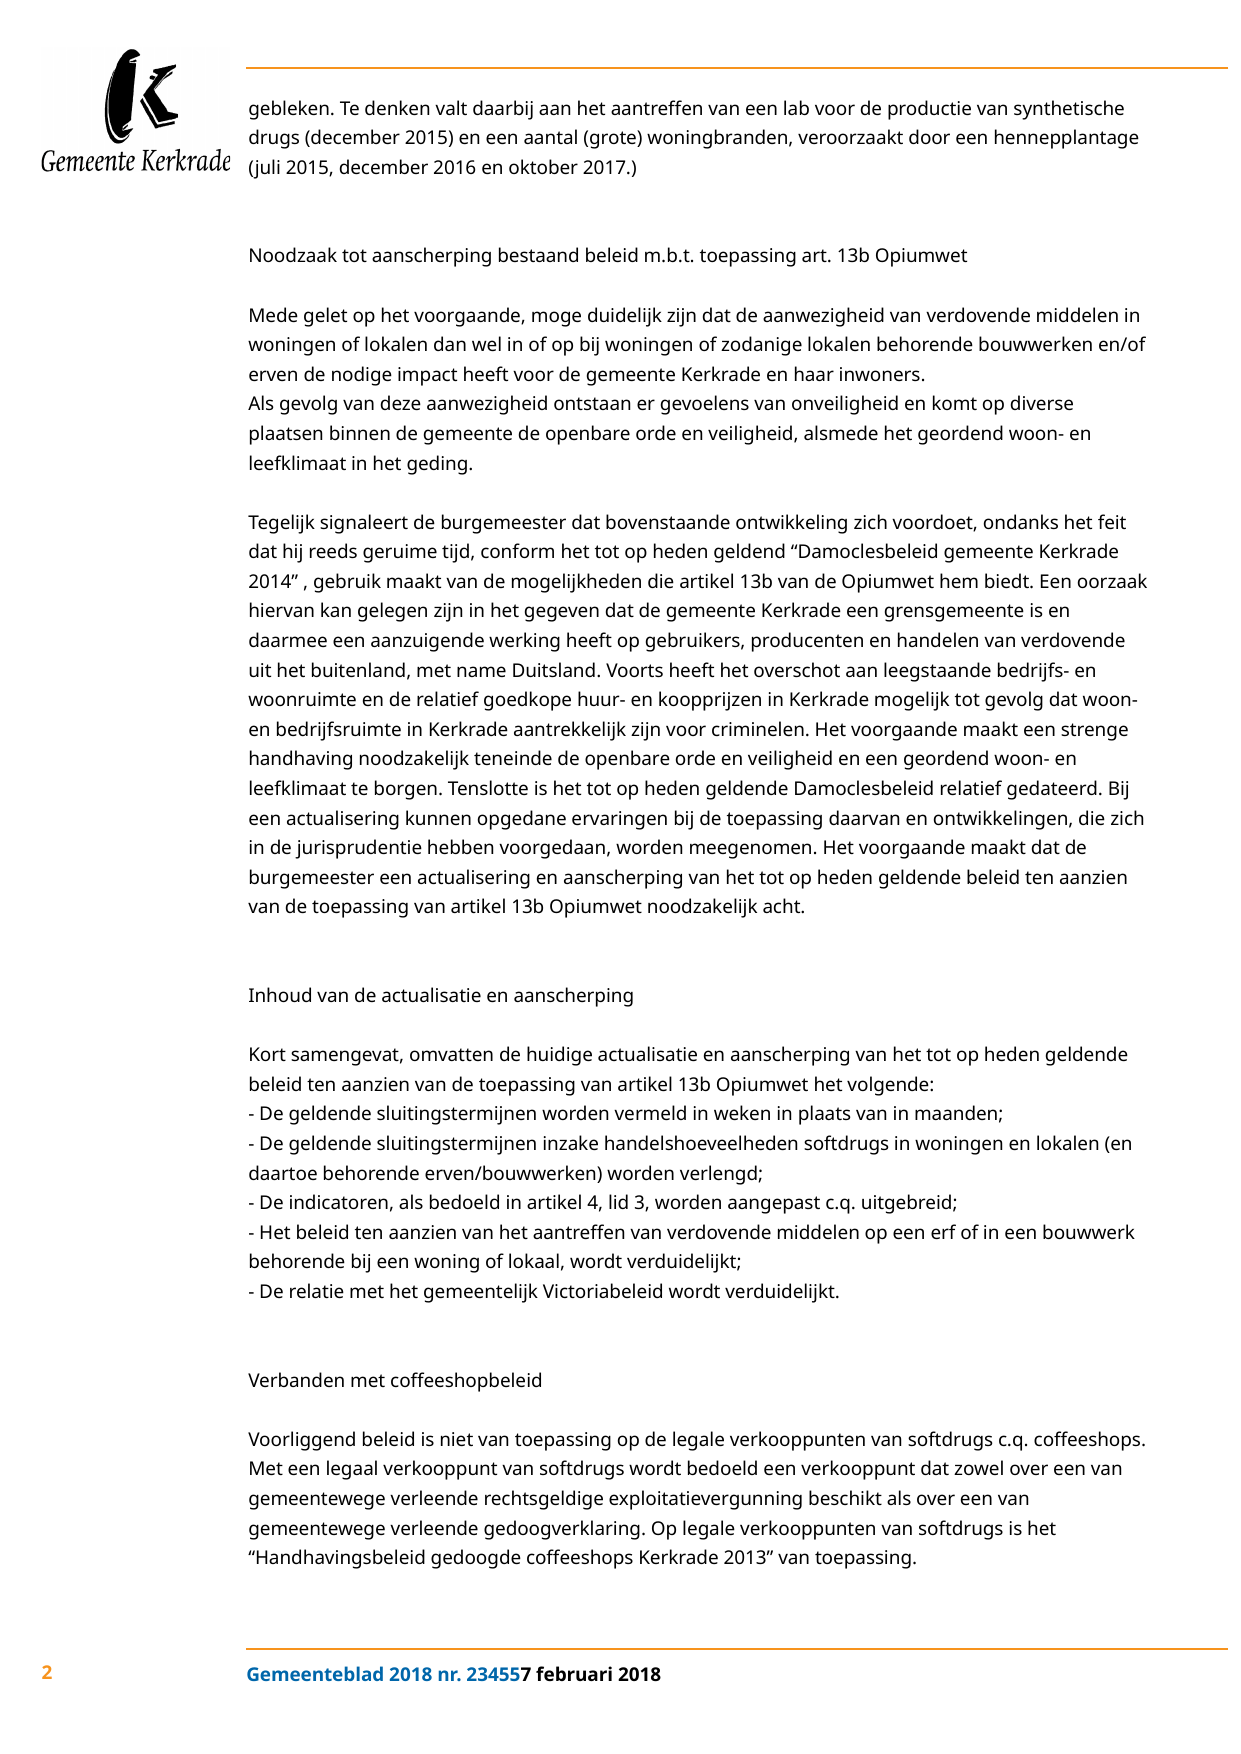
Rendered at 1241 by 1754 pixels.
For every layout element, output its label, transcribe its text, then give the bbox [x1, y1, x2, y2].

text Noodzaak tot aanscherping bestaand beleid m.b.t. toepassing art. 13b Opiumwet [248, 243, 1152, 268]
text gebleken. Te denken valt daarbij aan het aantreffen van een lab voor de productie van synthetische drugs (december 2015) en een aantal (grote) woningbranden, veroorzaakt door een hennepplantage (juli 2015, december 2016 en oktober 2017.) [248, 95, 1152, 180]
text - Het beleid ten aanzien van het aantreffen van verdovende middelen op een erf of in een bouwwerk behorende bij een woning of lokaal, wordt verduidelijkt; [248, 1219, 1152, 1274]
text Voorliggend beleid is niet van toepassing op de legale verkooppunten van softdrugs c.q. coffeeshops. Met een legaal verkooppunt van softdrugs wordt bedoeld een verkooppunt dat zowel over een van gemeentewege verleende rechtsgeldige exploitatievergunning beschikt als over een van gemeentewege verleende gedoogverklaring. Op legale verkooppunten van softdrugs is het “Handhavingsbeleid gedoogde coffeeshops Kerkrade 2013” van toepassing. [248, 1426, 1152, 1570]
text Mede gelet op het voorgaande, moge duidelijk zijn dat de aanwezigheid van verdovende middelen in woningen of lokalen dan wel in of op bij woningen of zodanige lokalen behorende bouwwerken en/of erven de nodige impact heeft voor de gemeente Kerkrade en haar inwoners. [248, 302, 1152, 387]
text Kort samengevat, omvatten de huidige actualisatie en aanscherping van het tot op heden geldende beleid ten aanzien van de toepassing van artikel 13b Opiumwet het volgende: [248, 1041, 1152, 1097]
text Verbanden met coffeeshopbeleid [248, 1367, 1152, 1393]
text Inhoud van de actualisatie en aanscherping [248, 982, 1152, 1008]
text - De geldende sluitingstermijnen worden vermeld in weken in plaats van in maanden; [248, 1101, 1152, 1126]
text - De geldende sluitingstermijnen inzake handelshoeveelheden softdrugs in woningen en lokalen (en daartoe behorende erven/bouwwerken) worden verlengd; [248, 1130, 1152, 1186]
picture [41, 47, 231, 172]
text Tegelijk signaleert de burgemeester dat bovenstaande ontwikkeling zich voordoet, ondanks het feit dat hij reeds geruime tijd, conform het tot op heden geldend “Damoclesbeleid gemeente Kerkrade 2014” , gebruik maakt van de mogelijkheden die artikel 13b van de Opiumwet hem biedt. Een oorzaak hiervan kan gelegen zijn in het gegeven dat de gemeente Kerkrade een grensgemeente is en daarmee een aanzuigende werking heeft op gebruikers, producenten en handelen van verdovende uit het buitenland, met name Duitsland. Voorts heeft het overschot aan leegstaande bedrijfs- en woonruimte en de relatief goedkope huur- en koopprijzen in Kerkrade mogelijk tot gevolg dat woon- en bedrijfsruimte in Kerkrade aantrekkelijk zijn voor criminelen. Het voorgaande maakt een strenge handhaving noodzakelijk teneinde de openbare orde en veiligheid en een geordend woon- en leefklimaat te borgen. Tenslotte is het tot op heden geldende Damoclesbeleid relatief gedateerd. Bij een actualisering kunnen opgedane ervaringen bij de toepassing daarvan en ontwikkelingen, die zich in de jurisprudentie hebben voorgedaan, worden meegenomen. Het voorgaande maakt dat de burgemeester een actualisering en aanscherping van het tot op heden geldende beleid ten aanzien van de toepassing van artikel 13b Opiumwet noodzakelijk acht. [248, 509, 1152, 919]
text Als gevolg van deze aanwezigheid ontstaan er gevoelens van onveiligheid en komt op diverse plaatsen binnen de gemeente de openbare orde en veiligheid, alsmede het geordend woon- en leefklimaat in het geding. [248, 391, 1152, 476]
text - De relatie met het gemeentelijk Victoriabeleid wordt verduidelijkt. [248, 1278, 1152, 1304]
text - De indicatoren, als bedoeld in artikel 4, lid 3, worden aangepast c.q. uitgebreid; [248, 1189, 1152, 1215]
